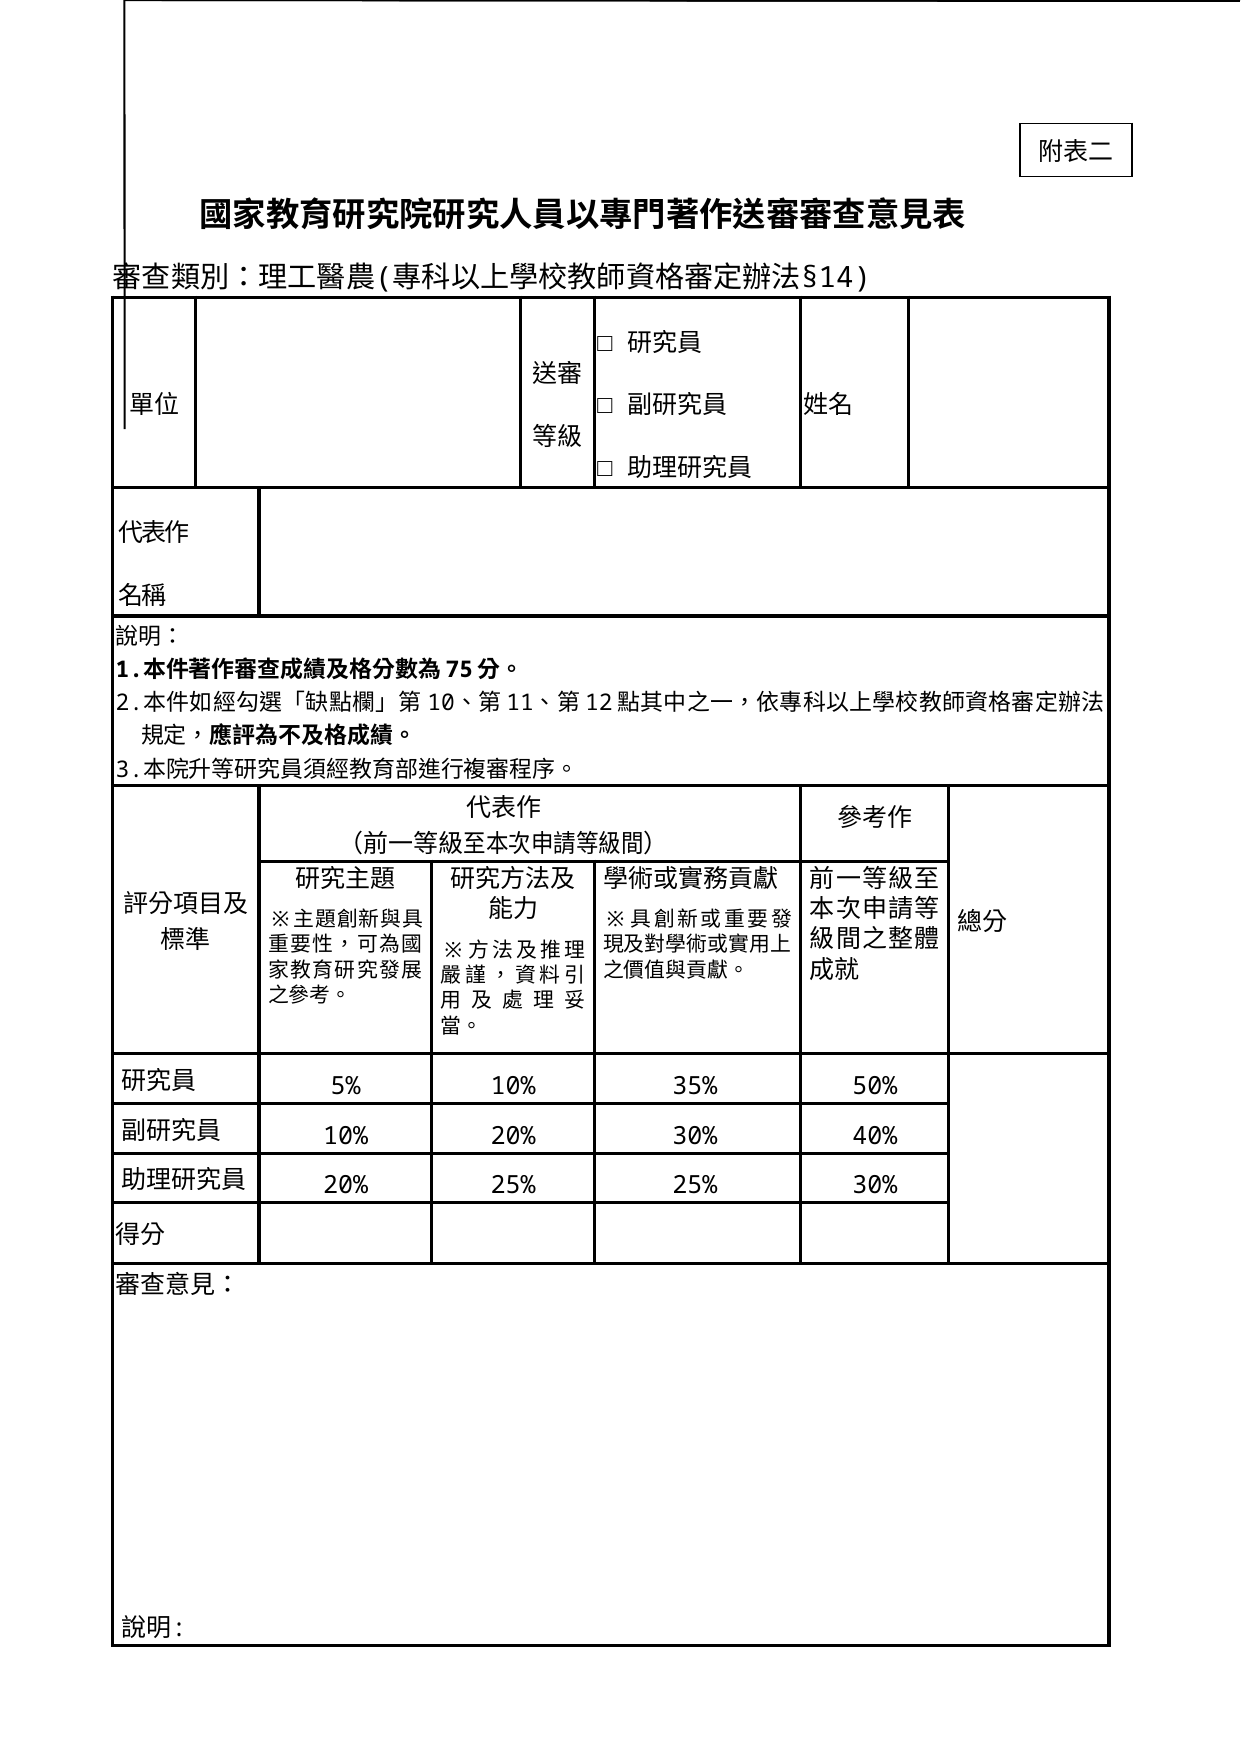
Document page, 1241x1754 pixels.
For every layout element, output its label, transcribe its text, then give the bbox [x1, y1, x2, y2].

table_cell 學術或實務貢獻 ※具創新或重要發現及對學術或實用上之價值與貢獻。 [596, 863, 799, 1052]
text 附表二 [1036, 132, 1116, 168]
table_cell 20% [261, 1155, 430, 1201]
subtitle 審查類別：理工醫農(專科以上學校教師資格審定辦法§14) [112, 233, 123, 296]
table_header 單位 [114, 299, 194, 486]
table_cell 35% [596, 1055, 799, 1102]
table_cell 5% [261, 1055, 430, 1102]
table_header 姓名 [802, 299, 907, 486]
table_cell 副研究員 [114, 1105, 257, 1152]
table_cell 50% [802, 1055, 947, 1102]
table_cell 30% [596, 1105, 799, 1152]
table_cell 25% [596, 1155, 799, 1201]
table_cell [950, 1055, 1107, 1262]
table_cell 助理研究員 [114, 1155, 257, 1201]
table_cell 10% [433, 1055, 593, 1102]
table_cell 得分 [114, 1204, 257, 1262]
table_cell 代表作 名稱 [114, 489, 257, 614]
table_cell 研究員 [114, 1055, 257, 1102]
table_cell 說明： 1.本件著作審查成績及格分數為75分。 2.本件如經勾選「缺點欄」第10、第11、第12點其中之一，依專科以上學校教師資格審定辦法規定，應評為不及格成績。 3.本院升等研究員須經教育部進行複審程序。 [114, 618, 1107, 784]
table_cell [261, 1204, 430, 1262]
table_cell 評分項目及標準 [114, 787, 257, 1052]
table_cell 25% [433, 1155, 593, 1201]
table_cell 審查意見： 說明: [114, 1265, 1107, 1644]
table_cell [596, 1204, 799, 1262]
table_cell 代表作 （前一等級至本次申請等級間） [261, 787, 799, 859]
table_cell 30% [802, 1155, 947, 1201]
table_cell 總分 [950, 787, 1107, 1052]
table_header [910, 299, 1107, 486]
subtitle 審查類別：理工醫農(專科以上學校教師資格審定辦法§14) [126, 233, 1053, 296]
table_cell 20% [433, 1105, 593, 1152]
table_cell 參考作 [802, 787, 947, 859]
table_cell [433, 1204, 593, 1262]
table_cell [261, 489, 1107, 614]
table_cell 前一等級至本次申請等級間之整體成就 [802, 863, 947, 1052]
subtitle [112, 171, 123, 233]
subtitle 國家教育研究院研究人員以專門著作送審審查意見表 [126, 171, 1053, 233]
table_cell 研究方法及能力 ※方法及推理嚴謹，資料引用及處理妥當。 [433, 863, 593, 1052]
table_header [197, 299, 519, 486]
table_cell 10% [261, 1105, 430, 1152]
table_header □ 研究員 □ 副研究員 □ 助理研究員 [596, 299, 799, 486]
table_header 送審 等級 [522, 299, 593, 486]
table_cell [802, 1204, 947, 1262]
table_cell 40% [802, 1105, 947, 1152]
table_cell 研究主題 ※主題創新與具重要性，可為國家教育研究發展之參考。 [261, 863, 430, 1052]
